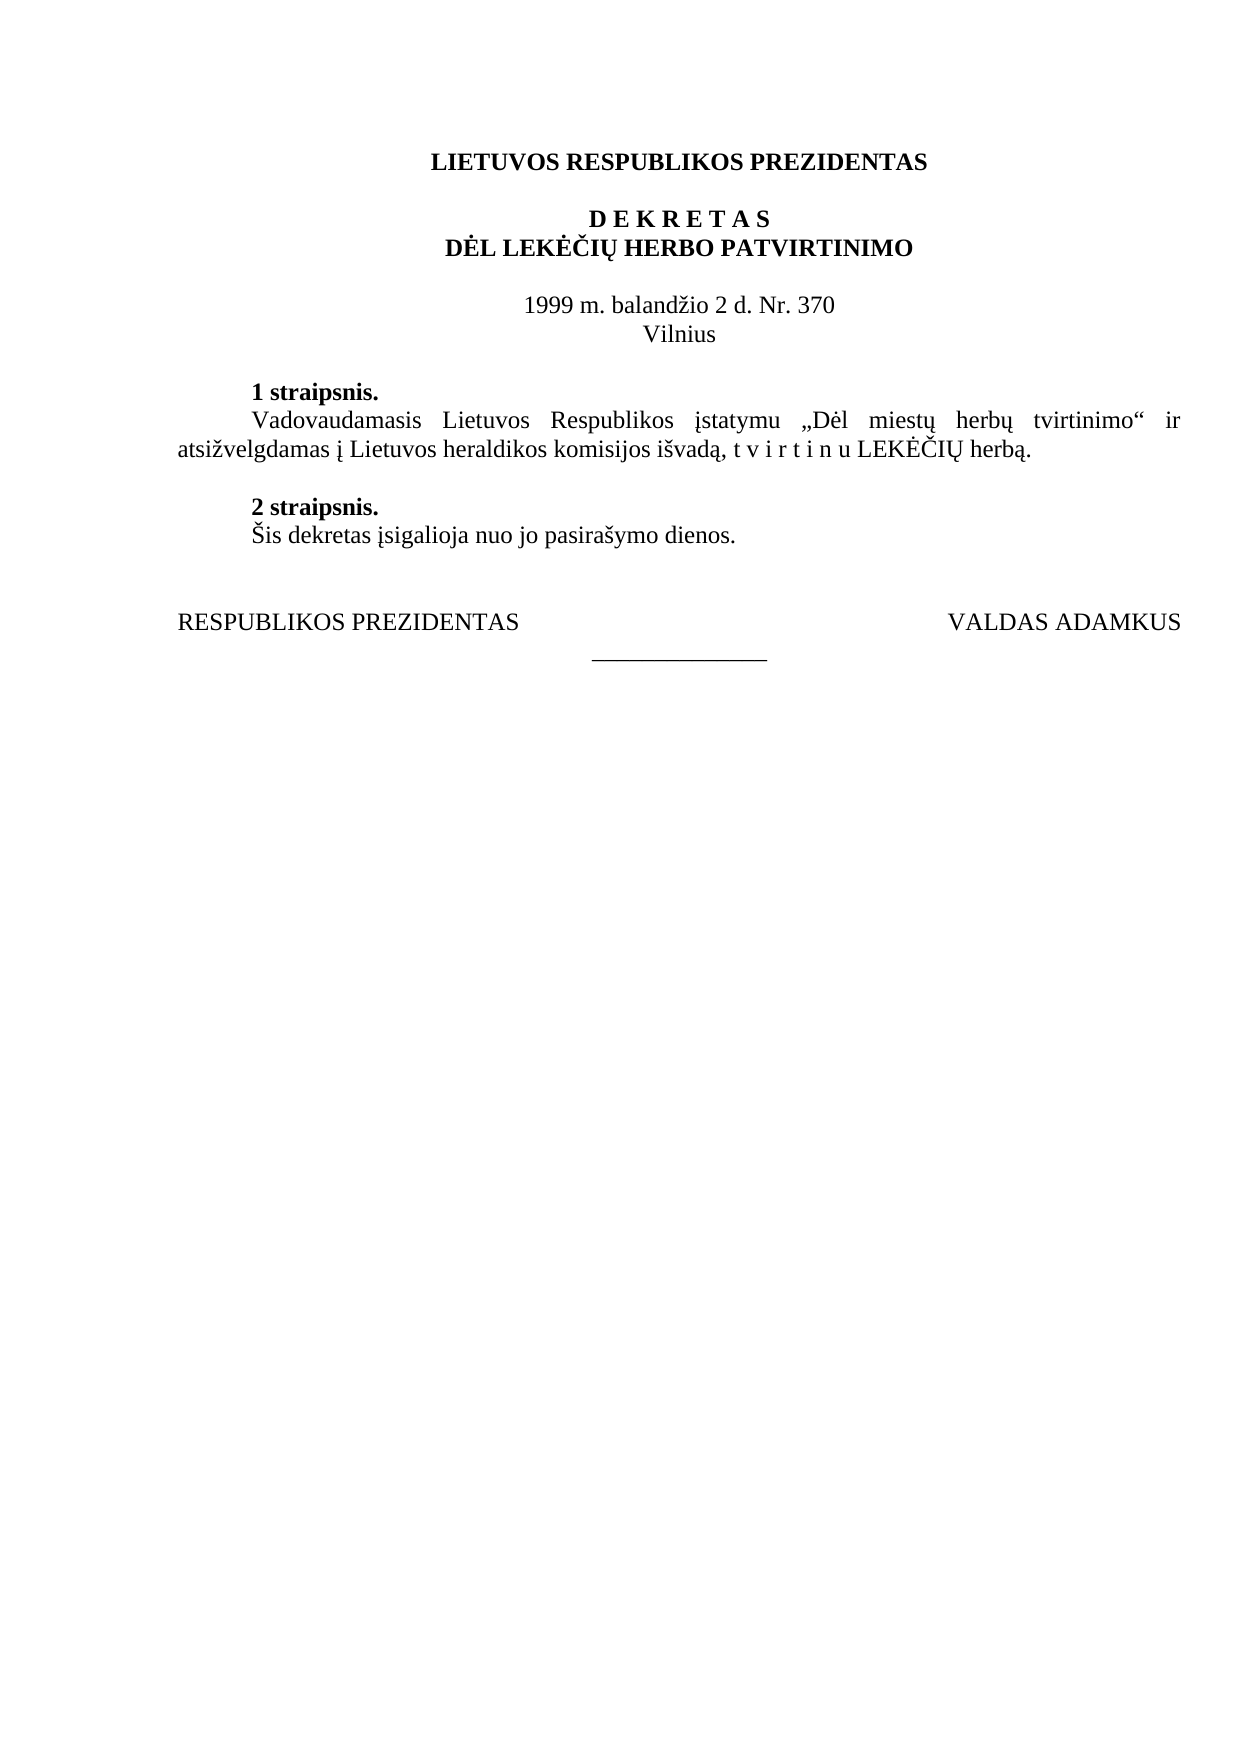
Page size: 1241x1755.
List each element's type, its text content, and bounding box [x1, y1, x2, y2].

text DĖL LEKĖČIŲ HERBO PATVIRTINIMO [177, 233, 1181, 262]
text ______________ [177, 636, 1181, 664]
text 1 straipsnis. [177, 377, 1181, 406]
text Vilnius [177, 319, 1181, 348]
text RESPUBLIKOS PREZIDENTAS VALDAS ADAMKUS [177, 607, 1181, 636]
text 2 straipsnis. [177, 492, 1181, 521]
text D E K R E T A S [177, 204, 1181, 233]
text 1999 m. balandžio 2 d. Nr. 370 [177, 291, 1181, 319]
text Šis dekretas įsigalioja nuo jo pasirašymo dienos. [177, 521, 1181, 549]
text LIETUVOS RESPUBLIKOS PREZIDENTAS [177, 147, 1181, 176]
text Vadovaudamasis Lietuvos Respublikos įstatymu „Dėl miestų herbų tvirtinimo“ ir atsižvelgdamas į Lietuvos heraldikos komisijos išvadą, tvirtinu LEKĖČIŲ herbą. [177, 406, 1181, 463]
